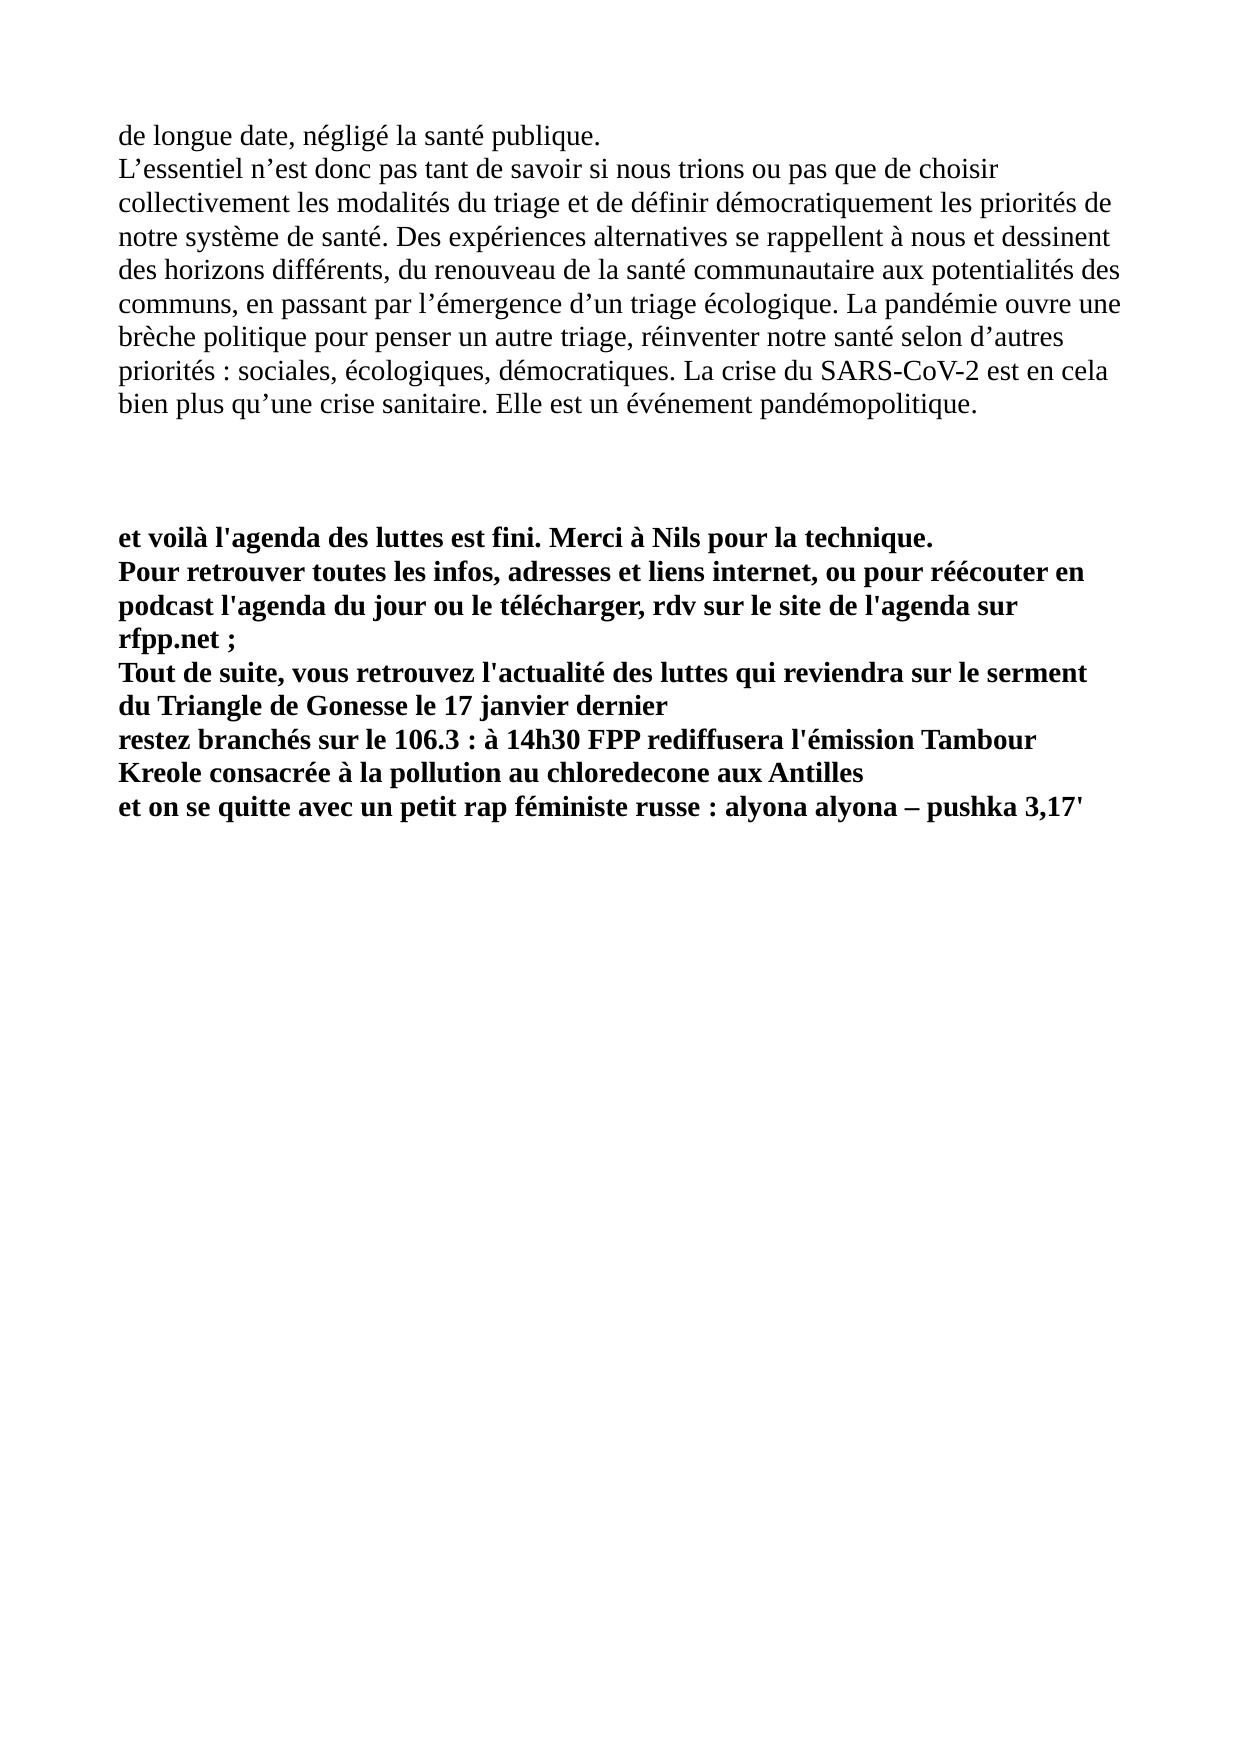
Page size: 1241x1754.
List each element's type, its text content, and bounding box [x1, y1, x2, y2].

text de longue date, négligé la santé publique. L’essentiel n’est donc pas tant de savoir si nous trions ou pas que de choisir collectivement les modalités du triage et de définir démocratiquement les priorités de notre système de santé. Des expériences alternatives se rappellent à nous et dessinent des horizons différents, du renouveau de la santé communautaire aux potentialités des communs, en passant par l’émergence d’un triage écologique. La pandémie ouvre une brèche politique pour penser un autre triage, réinventer notre santé selon d’autres priorités : sociales, écologiques, démocratiques. La crise du SARS-CoV-2 est en cela bien plus qu’une crise sanitaire. Elle est un événement pandémopolitique. [118, 118, 1122, 420]
text et voilà l'agenda des luttes est fini. Merci à Nils pour la technique. [118, 521, 1122, 554]
text Tout de suite, vous retrouvez l'actualité des luttes qui reviendra sur le serment du Triangle de Gonesse le 17 janvier dernier [118, 655, 1122, 722]
text Pour retrouver toutes les infos, adresses et liens internet, ou pour réécouter en podcast l'agenda du jour ou le télécharger, rdv sur le site de l'agenda sur rfpp.net ; [118, 554, 1122, 655]
text restez branchés sur le 106.3 : à 14h30 FPP rediffusera l'émission Tambour Kreole consacrée à la pollution au chloredecone aux Antilles [118, 722, 1122, 789]
text et on se quitte avec un petit rap féministe russe : alyona alyona – pushka 3,17' [118, 789, 1122, 822]
